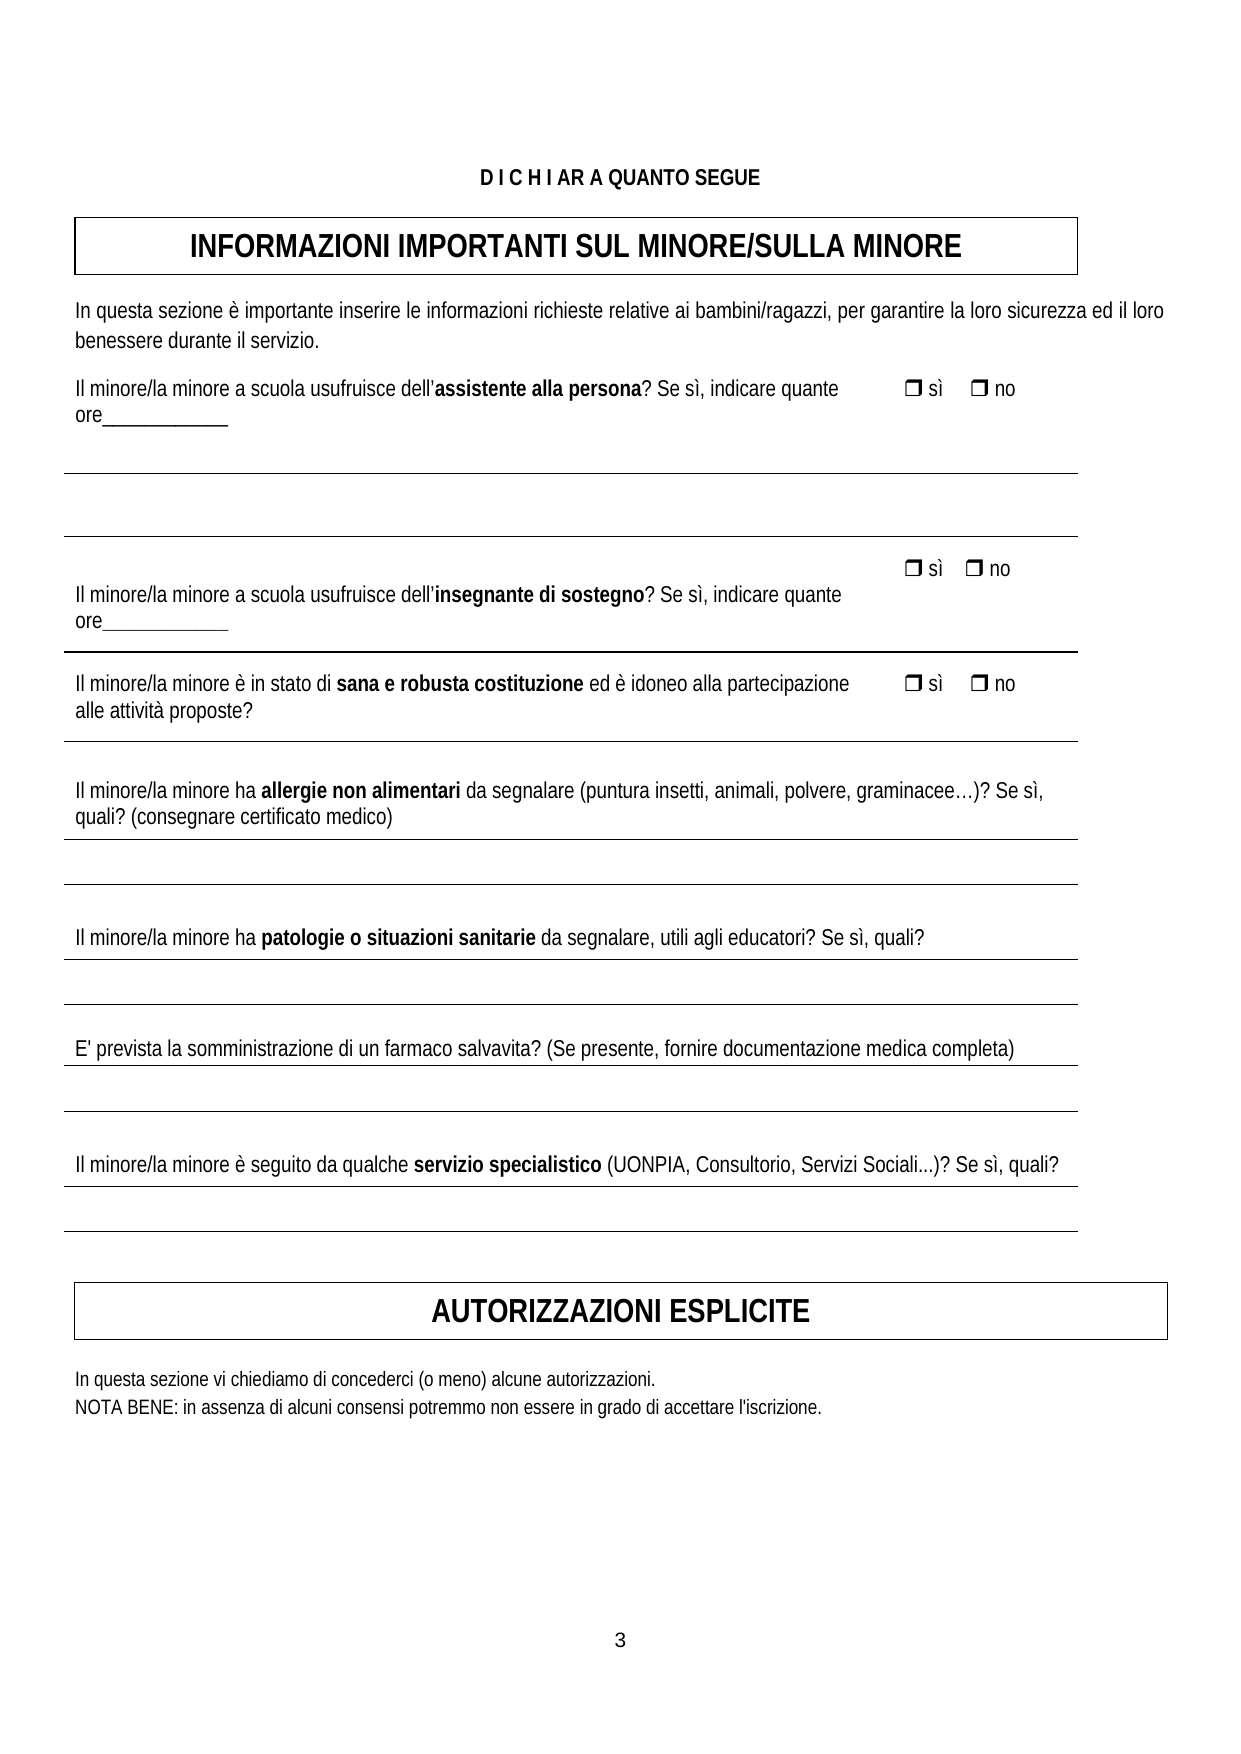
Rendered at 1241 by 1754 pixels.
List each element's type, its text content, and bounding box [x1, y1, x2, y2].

text D I C H I AR A QUANTO SEGUE [75, 164, 1165, 191]
table_header  sì  no [892, 357, 1078, 473]
table_cell  sì  no [892, 537, 1078, 651]
table_header Il minore/la minore ha patologie o situazioni sanitarie da segnalare, utili agli educatori? Se sì, quali? [64, 915, 1078, 959]
table_cell [64, 1187, 1078, 1231]
table_cell Il minore/la minore ha allergie non alimentari da segnalare (puntura insetti, animali, polvere, graminacee…)? Se sì, quali? (consegnare certificato medico) [64, 742, 1078, 838]
table_header INFORMAZIONI IMPORTANTI SUL MINORE/SULLA MINORE [76, 218, 1077, 273]
table_cell [64, 840, 1078, 883]
table_cell Il minore/la minore a scuola usufruisce dell’insegnante di sostegno? Se sì, indicare quante ore____________ [64, 537, 892, 651]
table_header Il minore/la minore a scuola usufruisce dell’assistente alla persona? Se sì, indicare quante ore____________ [64, 357, 892, 473]
text E' prevista la somministrazione di un farmaco salvavita? (Se presente, fornire documentazione medica completa) [75, 1035, 1165, 1062]
text In questa sezione vi chiediamo di concederci (o meno) alcune autorizzazioni. [75, 1367, 1165, 1391]
text In questa sezione è importante inserire le informazioni richieste relative ai bambini/ragazzi, per garantire la loro sicurezza ed il loro benessere durante il servizio. [75, 297, 1165, 353]
table_header AUTORIZZAZIONI ESPLICITE [75, 1283, 1167, 1338]
table_header Il minore/la minore è seguito da qualche servizio specialistico (UONPIA, Consultorio, Servizi Sociali...)? Se sì, quali? [64, 1142, 1078, 1186]
table_cell [64, 960, 1078, 1004]
table_cell Il minore/la minore è in stato di sana e robusta costituzione ed è idoneo alla partecipazione alle attività proposte? [64, 653, 892, 741]
table_cell [64, 474, 892, 536]
table_header [64, 1066, 1078, 1111]
text NOTA BENE: in assenza di alcuni consensi potremmo non essere in grado di accettare l'iscrizione. [75, 1394, 1165, 1418]
table_cell  sì  no [892, 653, 1078, 741]
table_cell [892, 474, 1078, 536]
